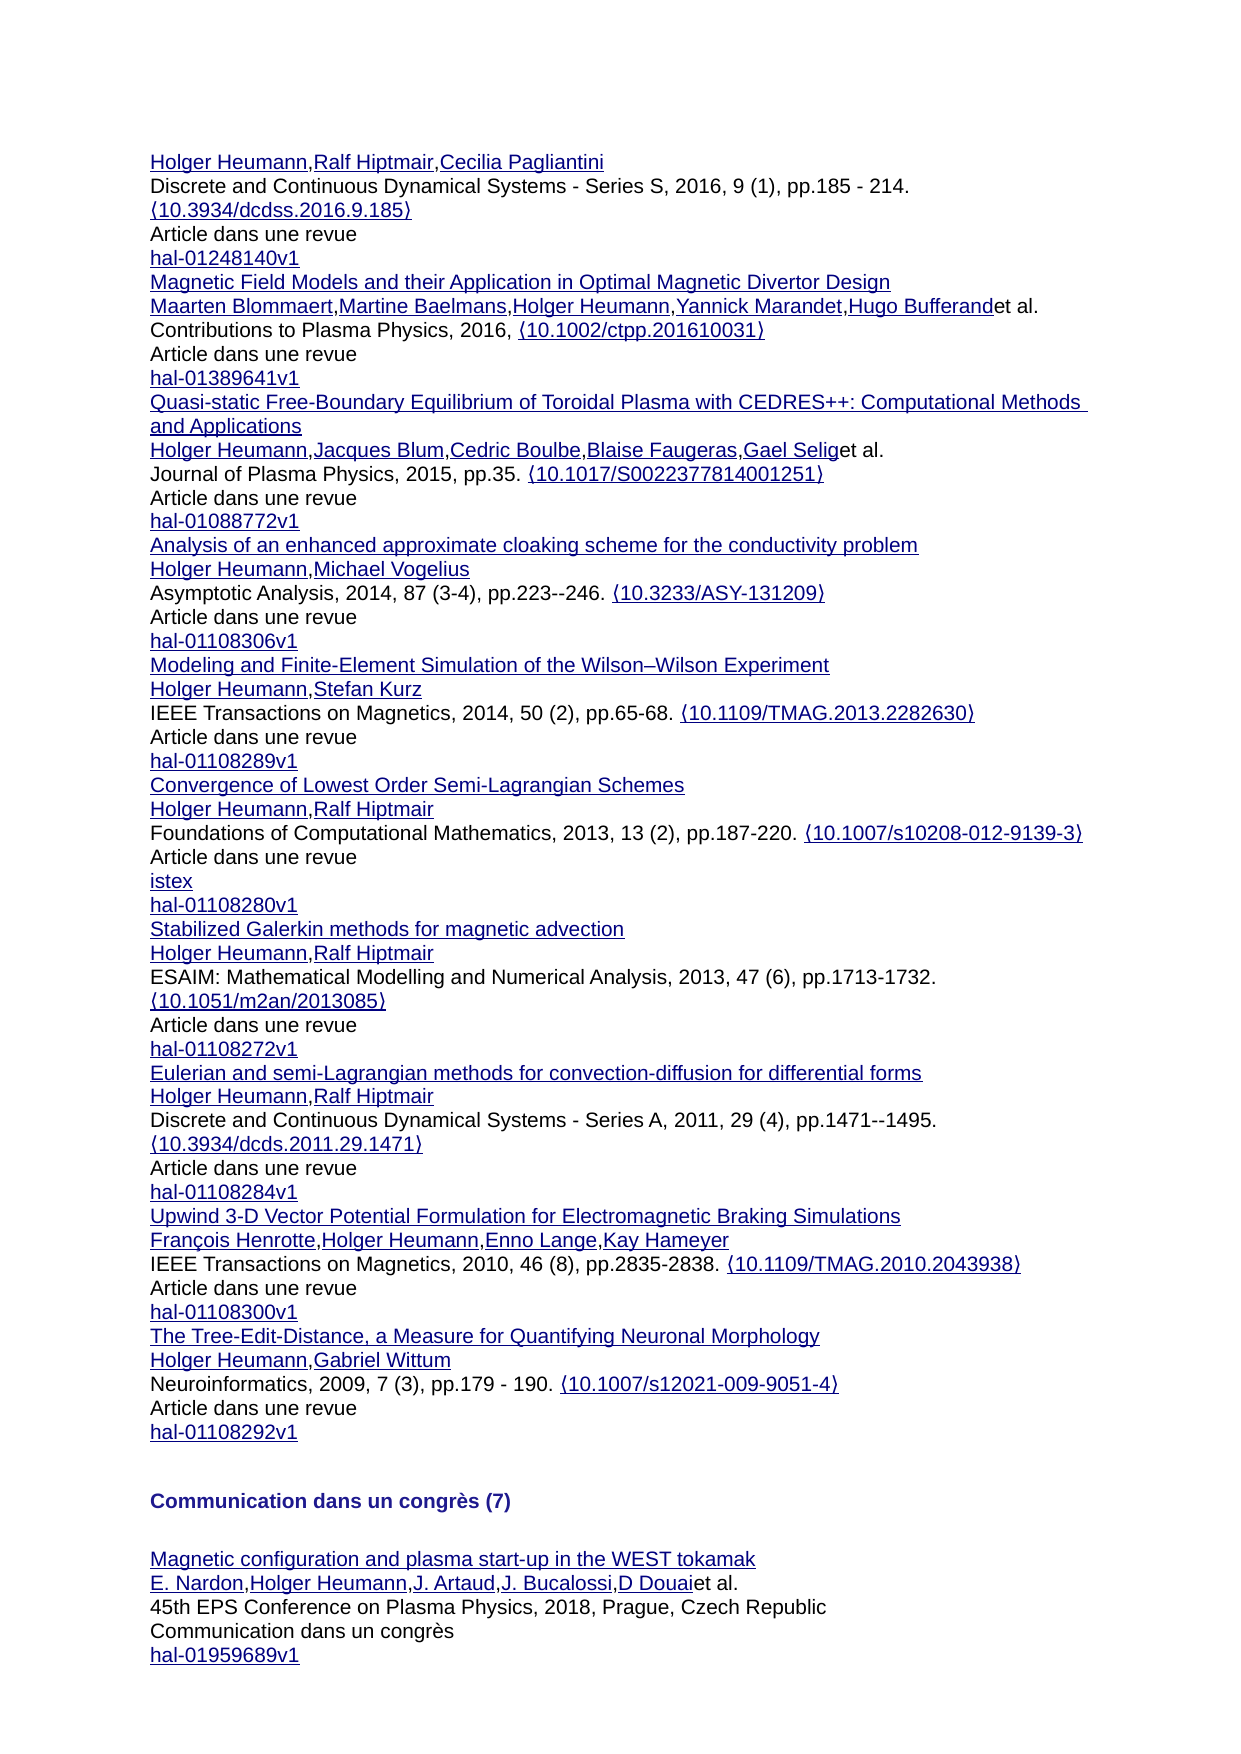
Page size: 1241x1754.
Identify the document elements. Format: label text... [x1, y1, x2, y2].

table_cell Holger Heumann,Ralf Hiptmair,Cecilia Pagliantini Discrete and Continuous Dynamical Systems - Series S, 2016, 9 (1), pp.185 - 214. ⟨10.3934/dcdss.2016.9.185⟩ Article dans une revue hal-01248140v1 [150, 150, 1090, 270]
subtitle Communication dans un congrès (7) [150, 1488, 1090, 1512]
table_cell Stabilized Galerkin methods for magnetic advection Holger Heumann,Ralf Hiptmair ESAIM: Mathematical Modelling and Numerical Analysis, 2013, 47 (6), pp.1713-1732. ⟨10.1051/m2an/2013085⟩ Article dans une revue hal-01108272v1 [150, 917, 1090, 1060]
table_cell Modeling and Finite-Element Simulation of the Wilson–Wilson Experiment Holger Heumann,Stefan Kurz IEEE Transactions on Magnetics, 2014, 50 (2), pp.65-68. ⟨10.1109/TMAG.2013.2282630⟩ Article dans une revue hal-01108289v1 [150, 653, 1090, 773]
table_cell Eulerian and semi-Lagrangian methods for convection-diffusion for differential forms Holger Heumann,Ralf Hiptmair Discrete and Continuous Dynamical Systems - Series A, 2011, 29 (4), pp.1471--1495. ⟨10.3934/dcds.2011.29.1471⟩ Article dans une revue hal-01108284v1 [150, 1060, 1090, 1204]
table_header Magnetic configuration and plasma start-up in the WEST tokamak E. Nardon,Holger Heumann,J. Artaud,J. Bucalossi,D Douaiet al. 45th EPS Conference on Plasma Physics, 2018, Prague, Czech Republic Communication dans un congrès hal-01959689v1 [150, 1547, 1090, 1667]
table_cell Analysis of an enhanced approximate cloaking scheme for the conductivity problem Holger Heumann,Michael Vogelius Asymptotic Analysis, 2014, 87 (3-4), pp.223--246. ⟨10.3233/ASY-131209⟩ Article dans une revue hal-01108306v1 [150, 533, 1090, 653]
table_cell The Tree-Edit-Distance, a Measure for Quantifying Neuronal Morphology Holger Heumann,Gabriel Wittum Neuroinformatics, 2009, 7 (3), pp.179 - 190. ⟨10.1007/s12021-009-9051-4⟩ Article dans une revue hal-01108292v1 [150, 1324, 1090, 1444]
table_cell Convergence of Lowest Order Semi-Lagrangian Schemes Holger Heumann,Ralf Hiptmair Foundations of Computational Mathematics, 2013, 13 (2), pp.187-220. ⟨10.1007/s10208-012-9139-3⟩ Article dans une revue istex hal-01108280v1 [150, 773, 1090, 917]
table_cell Magnetic Field Models and their Application in Optimal Magnetic Divertor Design Maarten Blommaert,Martine Baelmans,Holger Heumann,Yannick Marandet,Hugo Bufferandet al. Contributions to Plasma Physics, 2016, ⟨10.1002/ctpp.201610031⟩ Article dans une revue hal-01389641v1 [150, 270, 1090, 389]
table_cell Upwind 3-D Vector Potential Formulation for Electromagnetic Braking Simulations François Henrotte,Holger Heumann,Enno Lange,Kay Hameyer IEEE Transactions on Magnetics, 2010, 46 (8), pp.2835-2838. ⟨10.1109/TMAG.2010.2043938⟩ Article dans une revue hal-01108300v1 [150, 1204, 1090, 1324]
table_cell Quasi-static Free-Boundary Equilibrium of Toroidal Plasma with CEDRES++: Computational Methods and Applications Holger Heumann,Jacques Blum,Cedric Boulbe,Blaise Faugeras,Gael Seliget al. Journal of Plasma Physics, 2015, pp.35. ⟨10.1017/S0022377814001251⟩ Article dans une revue hal-01088772v1 [150, 390, 1090, 533]
